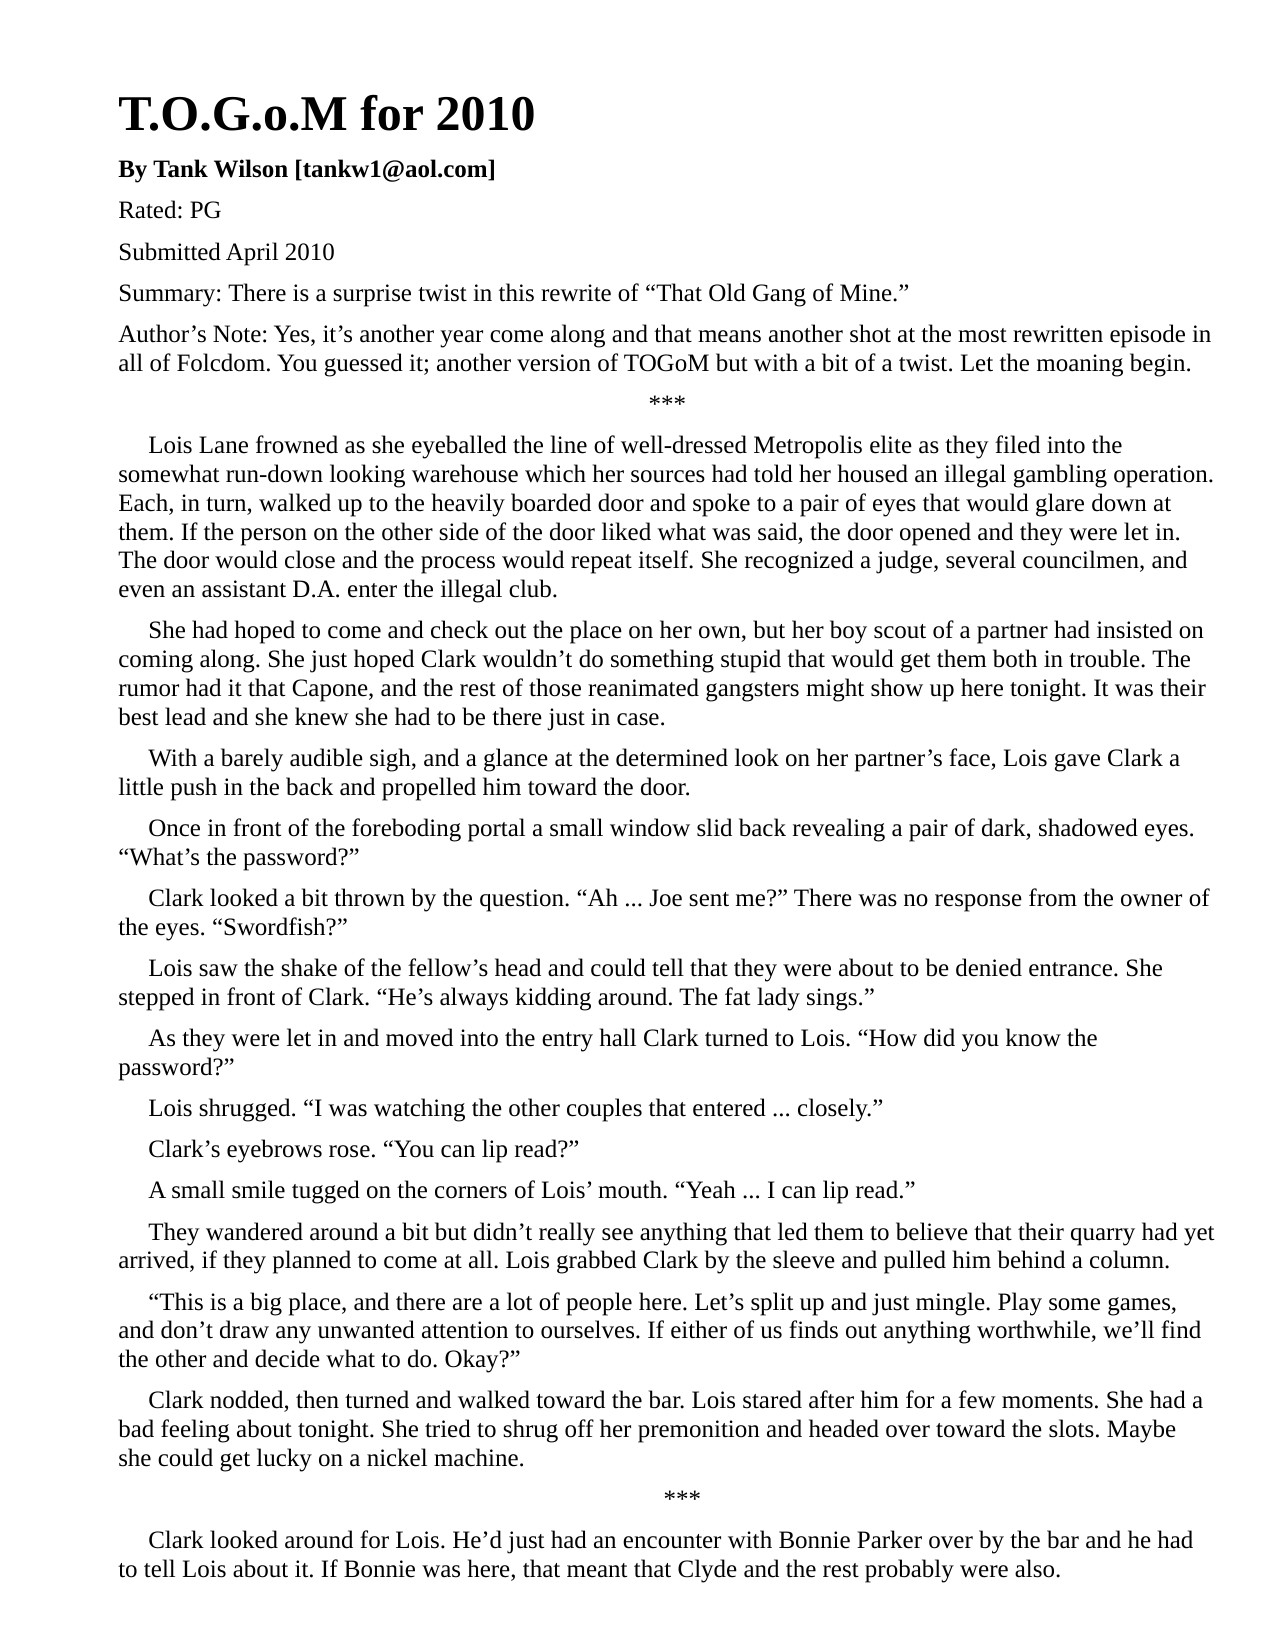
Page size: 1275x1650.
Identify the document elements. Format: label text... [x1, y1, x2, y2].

text Lois saw the shake of the fellow’s head and could tell that they were about to be denied entrance. She stepped in front of Clark. “He’s always kidding around. The fat lady sings.” [118, 953, 1216, 1010]
text *** [118, 389, 1216, 418]
text As they were let in and moved into the entry hall Clark turned to Lois. “How did you know the password?” [118, 1023, 1216, 1080]
subtitle T.O.G.o.M for 2010 [118, 84, 1216, 142]
text Author’s Note: Yes, it’s another year come along and that means another shot at the most rewritten episode in all of Folcdom. You guessed it; another version of TOGoM but with a bit of a twist. Let the moaning begin. [118, 319, 1216, 377]
text They wandered around a bit but didn’t really see anything that led them to believe that their quarry had yet arrived, if they planned to come at all. Lois grabbed Clark by the sleeve and pulled him behind a column. [118, 1217, 1216, 1274]
text Lois Lane frowned as she eyeballed the line of well-dressed Metropolis elite as they filed into the somewhat run-down looking warehouse which her sources had told her housed an illegal gambling operation. Each, in turn, walked up to the heavily boarded door and spoke to a pair of eyes that would glare down at them. If the person on the other side of the door liked what was said, the door opened and they were let in. The door would close and the process would repeat itself. She recognized a judge, several councilmen, and even an assistant D.A. enter the illegal club. [118, 430, 1216, 603]
text Summary: There is a surprise twist in this rewrite of “That Old Gang of Mine.” [118, 278, 1216, 307]
text Lois shrugged. “I was watching the other couples that entered ... closely.” [118, 1093, 1216, 1122]
text By Tank Wilson [tankw1@aol.com] [118, 154, 1216, 183]
text Submitted April 2010 [118, 237, 1216, 265]
text Clark nodded, then turned and walked toward the bar. Lois stared after him for a few moments. She had a bad feeling about tonight. She tried to shrug off her premonition and headed over toward the slots. Maybe she could get lucky on a nickel machine. [118, 1385, 1216, 1472]
text Rated: PG [118, 195, 1216, 224]
text She had hoped to come and check out the place on her own, but her boy scout of a partner had insisted on coming along. She just hoped Clark wouldn’t do something stupid that would get them both in trouble. The rumor had it that Capone, and the rest of those reanimated gangsters might show up here tonight. It was their best lead and she knew she had to be there just in case. [118, 615, 1216, 730]
text “This is a big place, and there are a lot of people here. Let’s split up and just mingle. Play some games, and don’t draw any unwanted attention to ourselves. If either of us finds out anything worthwhile, we’ll find the other and decide what to do. Okay?” [118, 1287, 1216, 1373]
text Clark looked a bit thrown by the question. “Ah ... Joe sent me?” There was no response from the owner of the eyes. “Swordfish?” [118, 883, 1216, 940]
text A small smile tugged on the corners of Lois’ mouth. “Yeah ... I can lip read.” [118, 1175, 1216, 1204]
text *** [118, 1484, 1216, 1513]
text With a barely audible sigh, and a glance at the determined look on her partner’s face, Lois gave Clark a little push in the back and propelled him toward the door. [118, 743, 1216, 800]
text Clark’s eyebrows rose. “You can lip read?” [118, 1134, 1216, 1163]
text Once in front of the foreboding portal a small window slid back revealing a pair of dark, shadowed eyes. “What’s the password?” [118, 813, 1216, 870]
text Clark looked around for Lois. He’d just had an encounter with Bonnie Parker over by the bar and he had to tell Lois about it. If Bonnie was here, that meant that Clyde and the rest probably were also. [118, 1525, 1216, 1583]
